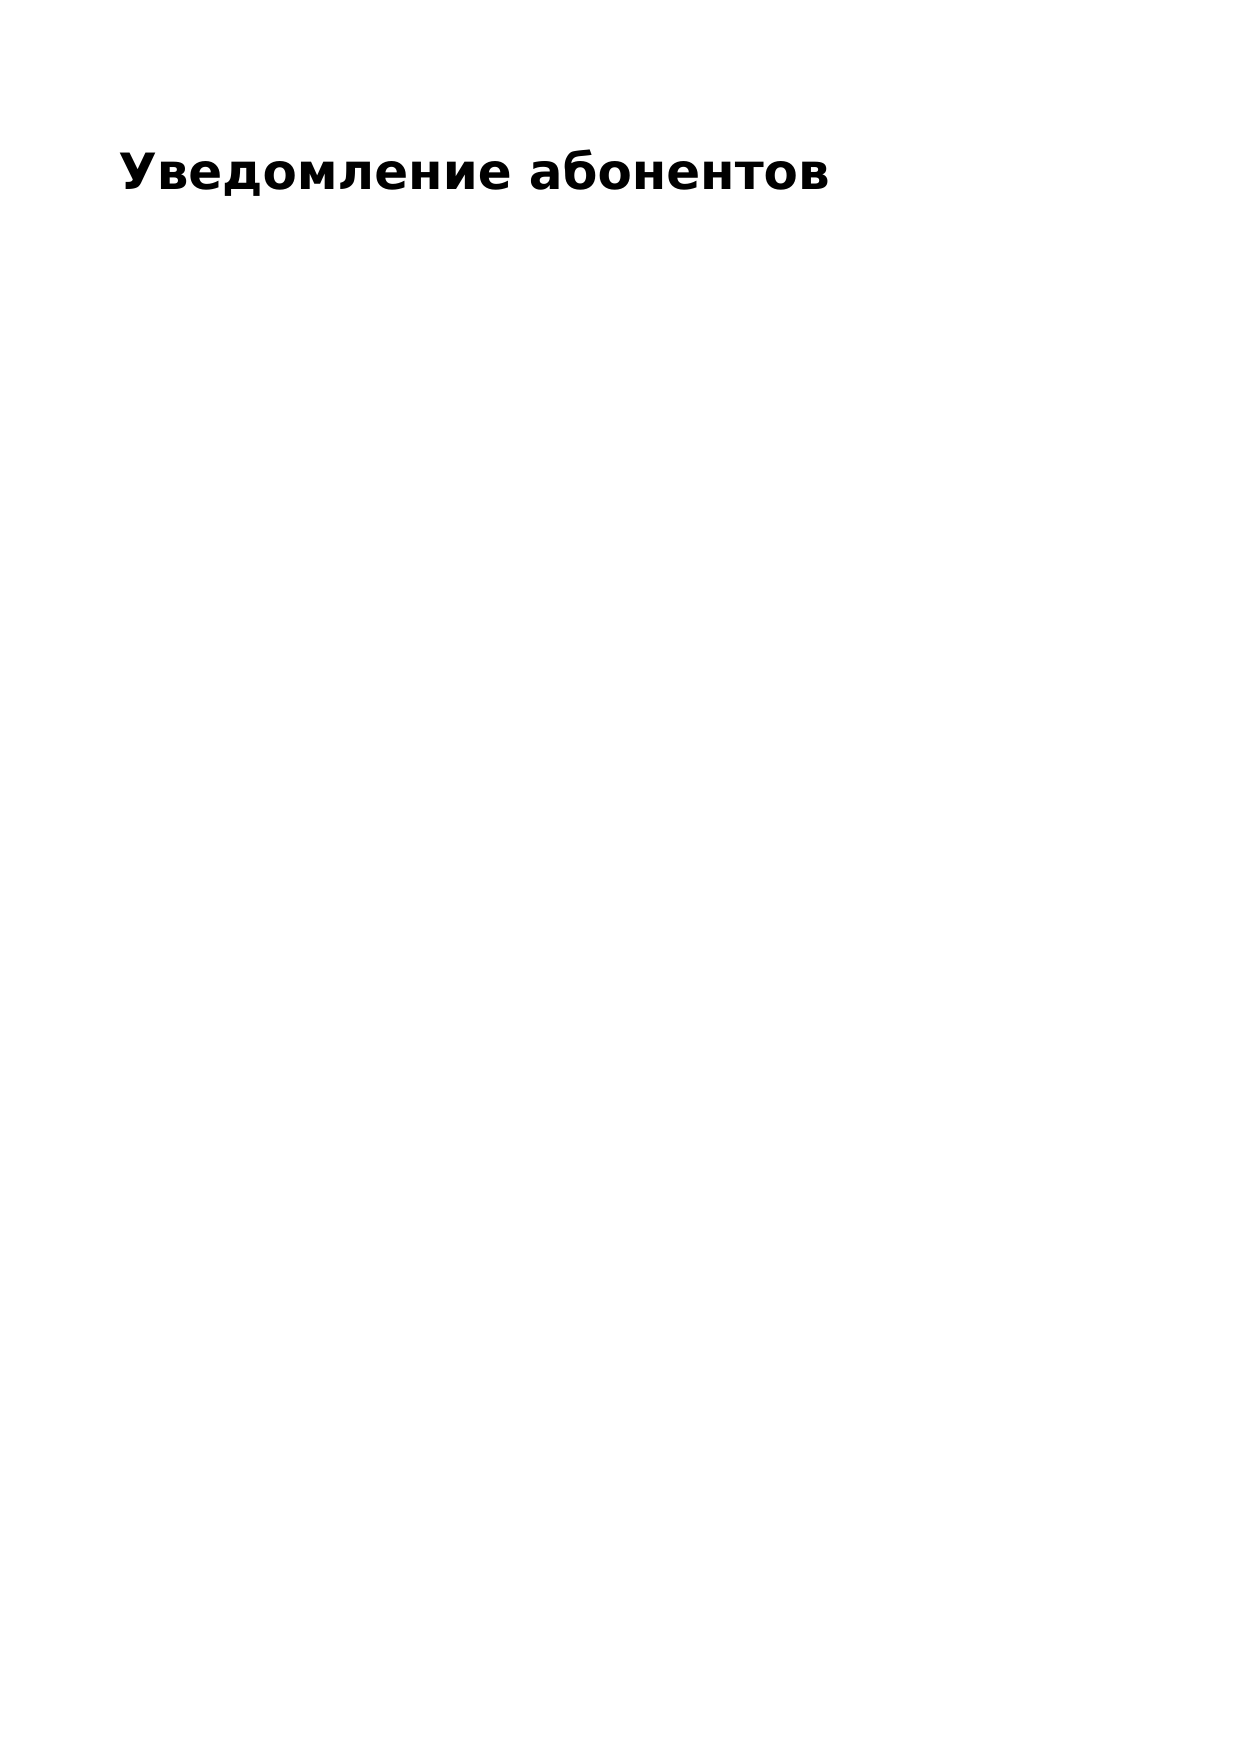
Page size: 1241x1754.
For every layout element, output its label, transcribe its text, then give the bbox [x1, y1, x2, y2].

subtitle Уведомление абонентов [118, 143, 1122, 201]
